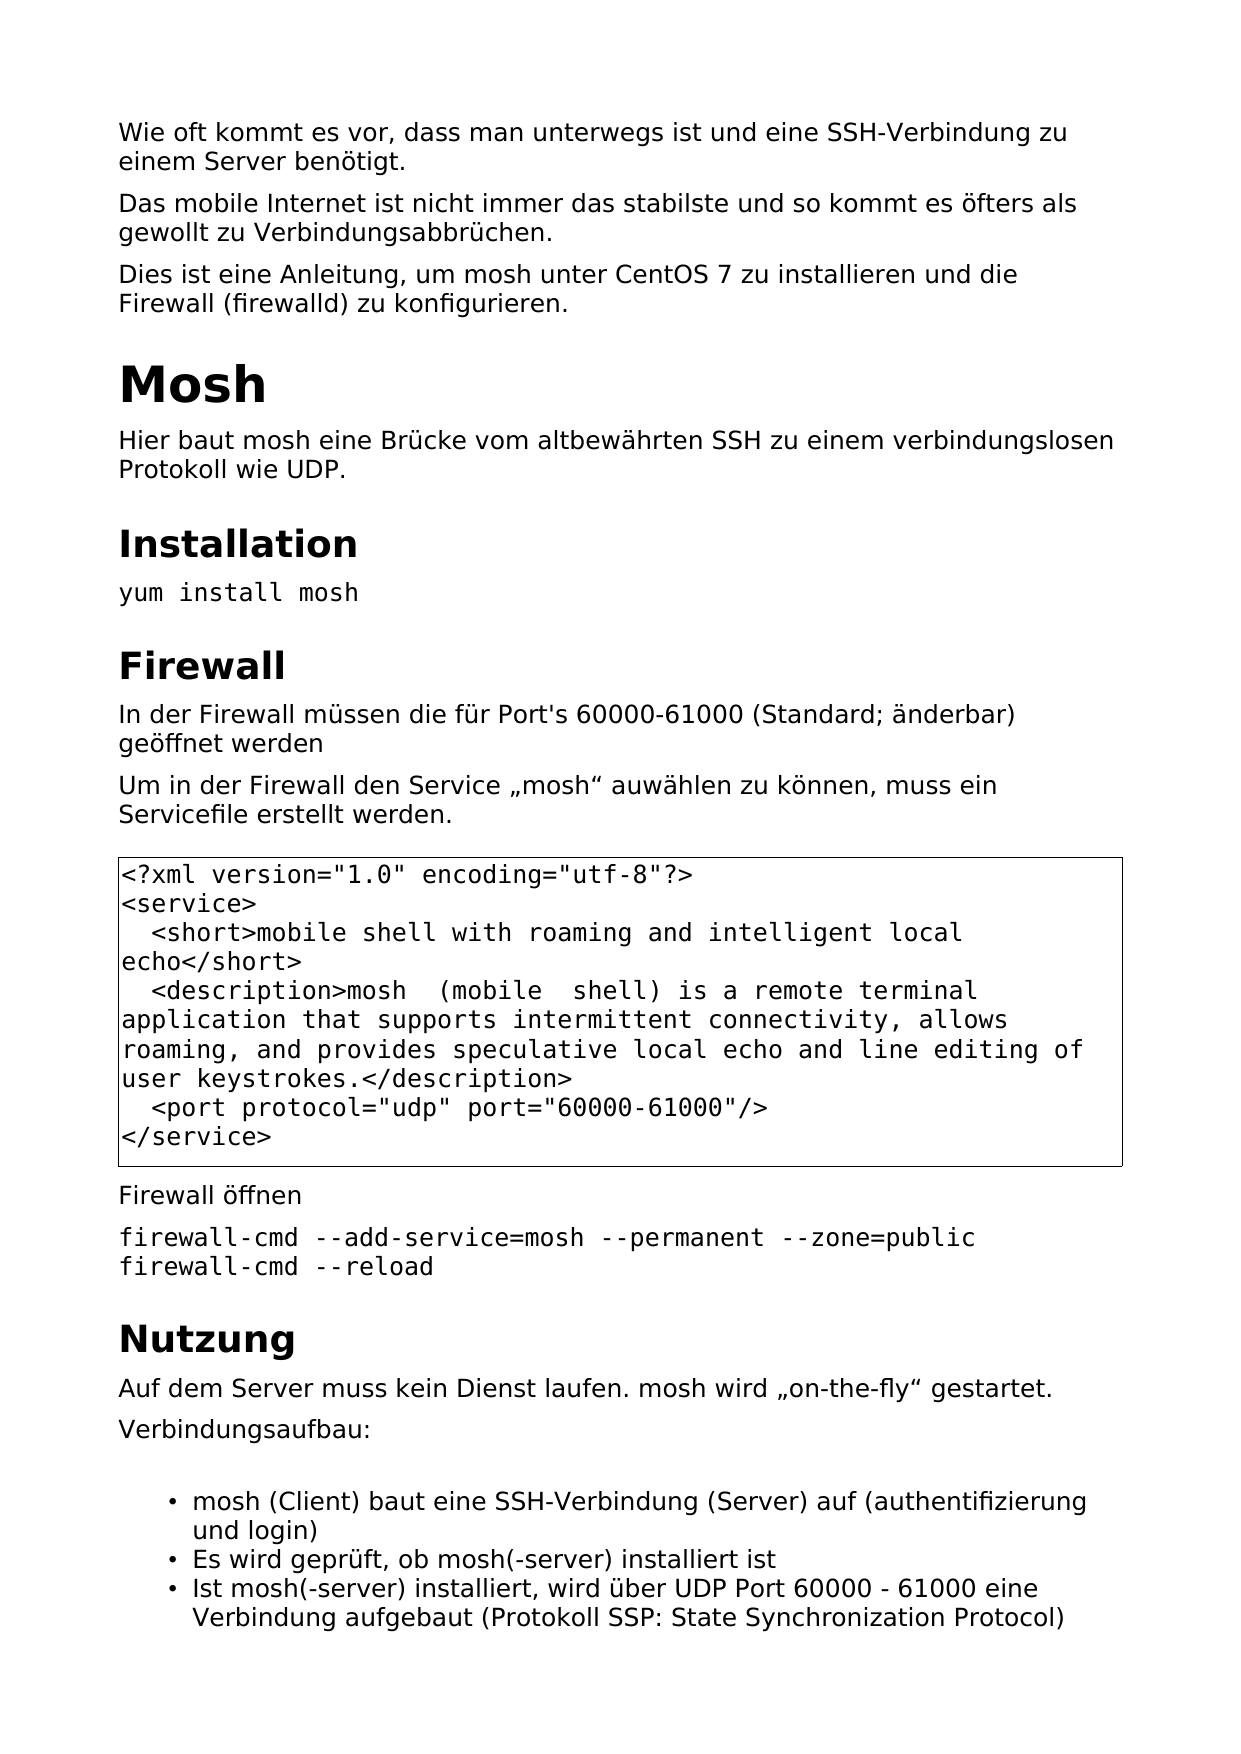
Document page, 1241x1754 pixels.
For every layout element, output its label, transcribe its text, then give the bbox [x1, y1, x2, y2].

text yum install mosh [118, 578, 1122, 607]
list Ist mosh(-server) installiert, wird über UDP Port 60000 - 61000 eine Verbindung aufgebaut (Protokoll SSP: State Synchronization Protocol) [177, 1574, 1122, 1633]
text firewall-cmd --add-service=mosh --permanent --zone=public firewall-cmd --reload [118, 1223, 1122, 1281]
subtitle Nutzung [118, 1318, 1122, 1362]
text Auf dem Server muss kein Dienst laufen. mosh wird „on-the-fly“ gestartet. [118, 1374, 1122, 1403]
text Wie oft kommt es vor, dass man unterwegs ist und eine SSH-Verbindung zu einem Server benötigt. [118, 118, 1122, 176]
list mosh (Client) baut eine SSH-Verbindung (Server) auf (authentifizierung und login) [177, 1487, 1122, 1545]
text Hier baut mosh eine Brücke vom altbewährten SSH zu einem verbindungslosen Protokoll wie UDP. [118, 426, 1122, 485]
text Das mobile Internet ist nicht immer das stabilste und so kommt es öfters als gewollt zu Verbindungsabbrüchen. [118, 189, 1122, 247]
subtitle Mosh [118, 356, 1122, 414]
text Firewall öffnen [118, 1181, 1122, 1210]
text Um in der Firewall den Service „mosh“ auwählen zu können, muss ein Servicefile erstellt werden. [118, 771, 1122, 829]
subtitle Installation [118, 522, 1122, 566]
table_header <?xml version="1.0" encoding="utf-8"?> <service> <short>mobile shell with roaming and intelligent local echo</short> <description>mosh (mobile shell) is a remote terminal application that supports intermittent connectivity, allows roaming, and provides speculative local echo and line editing of user keystrokes.</description> <port protocol="udp" port="60000-61000"/> </service> [119, 858, 1122, 1166]
text In der Firewall müssen die für Port's 60000-61000 (Standard; änderbar) geöffnet werden [118, 700, 1122, 759]
text Dies ist eine Anleitung, um mosh unter CentOS 7 zu installieren und die Firewall (firewalld) zu konfigurieren. [118, 260, 1122, 318]
subtitle Firewall [118, 644, 1122, 688]
list Es wird geprüft, ob mosh(-server) installiert ist [177, 1545, 1122, 1574]
text Verbindungsaufbau: [118, 1416, 1122, 1445]
